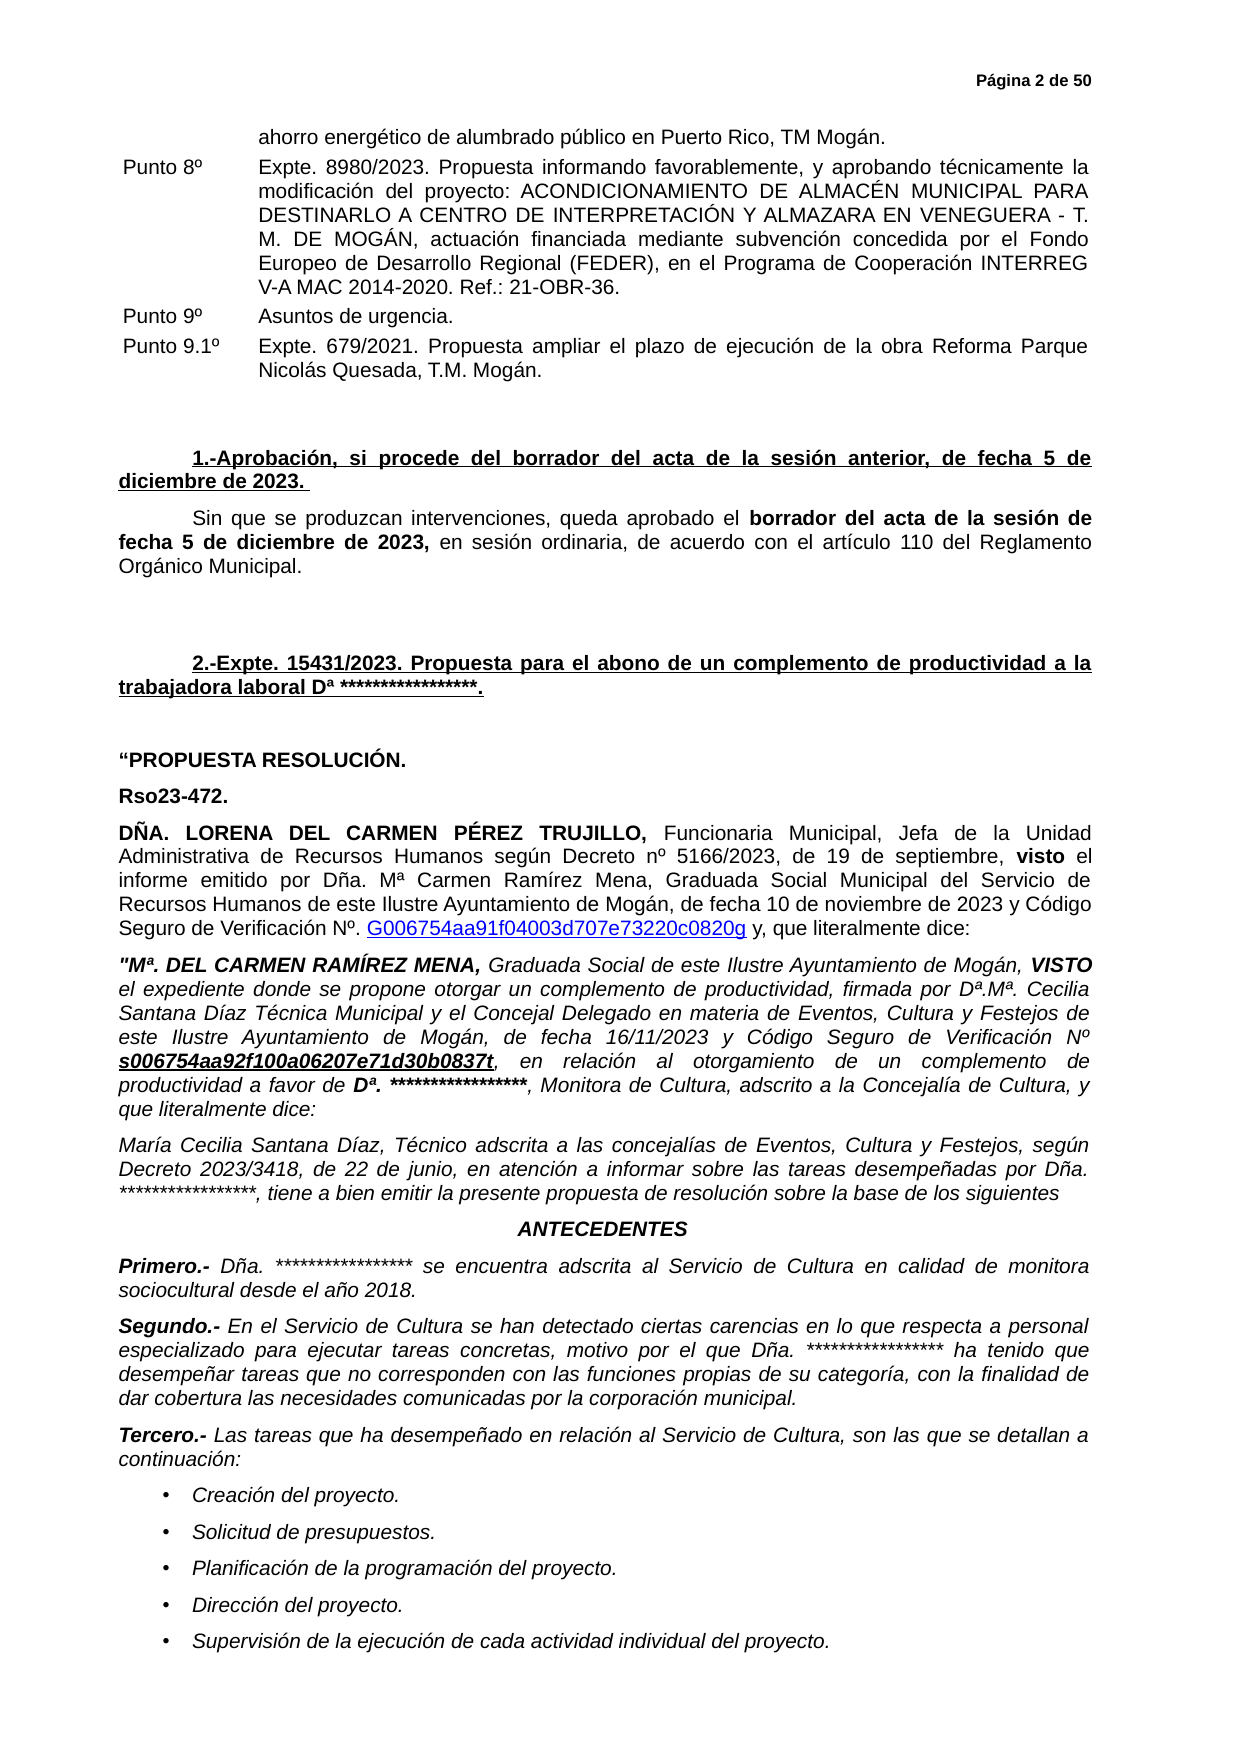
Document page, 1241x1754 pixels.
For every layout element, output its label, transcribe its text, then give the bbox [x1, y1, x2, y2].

text Segundo.- En el Servicio de Cultura se han detectado ciertas carencias en lo que respecta a personal especializado para ejecutar tareas concretas, motivo por el que Dña. ***************** ha tenido que desempeñar tareas que no corresponden con las funciones propias de su categoría, con la finalidad de dar cobertura las necesidades comunicadas por la corporación municipal. [118, 1314, 1092, 1410]
list Dirección del proyecto. [162, 1593, 1092, 1617]
text Sin que se produzcan intervenciones, queda aprobado el borrador del acta de la sesión de fecha 5 de diciembre de 2023, en sesión ordinaria, de acuerdo con el artículo 110 del Reglamento Orgánico Municipal. [118, 506, 1092, 578]
text Tercero.- Las tareas que ha desempeñado en relación al Servicio de Cultura, son las que se detallan a continuación: [118, 1422, 1092, 1470]
text Primero.- Dña. ***************** se encuentra adscrita al Servicio de Cultura en calidad de monitora sociocultural desde el año 2018. [118, 1254, 1092, 1302]
table_cell Expte. 8980/2023. Propuesta informando favorablemente, y aprobando técnicamente la modificación del proyecto: ACONDICIONAMIENTO DE ALMACÉN MUNICIPAL PARA DESTINARLO A CENTRO DE INTERPRETACIÓN Y ALMAZARA EN VENEGUERA - T. M. DE MOGÁN, actuación financiada mediante subvención concedida por el Fondo Europeo de Desarrollo Regional (FEDER), en el Programa de Cooperación INTERREG V-A MAC 2014-2020. Ref.: 21-OBR-36. [255, 152, 1092, 301]
text DÑA. LORENA DEL CARMEN PÉREZ TRUJILLO, Funcionaria Municipal, Jefa de la Unidad Administrativa de Recursos Humanos según Decreto nº 5166/2023, de 19 de septiembre, visto el informe emitido por Dña. Mª Carmen Ramírez Mena, Graduada Social Municipal del Servicio de Recursos Humanos de este Ilustre Ayuntamiento de Mogán, de fecha 10 de noviembre de 2023 y Código Seguro de Verificación Nº. G006754aa91f04003d707e73220c0820g y, que literalmente dice: [118, 820, 1092, 940]
list Supervisión de la ejecución de cada actividad individual del proyecto. [162, 1629, 1092, 1653]
text 2.-Expte. 15431/2023. Propuesta para el abono de un complemento de productividad a la trabajadora laboral Dª *****************. [118, 627, 1092, 698]
table_cell [120, 122, 255, 152]
table_cell Punto 9º [120, 301, 255, 331]
text Rso23-472. [118, 784, 1092, 808]
list Solicitud de presupuestos. [162, 1519, 1092, 1543]
table_cell Punto 8º [120, 152, 255, 301]
text María Cecilia Santana Díaz, Técnico adscrita a las concejalías de Eventos, Cultura y Festejos, según Decreto 2023/3418, de 22 de junio, en atención a informar sobre las tareas desempeñadas por Dña. *****************, tiene a bien emitir la presente propuesta de resolución sobre la base de los siguientes [118, 1133, 1092, 1205]
list Creación del proyecto. [162, 1483, 1092, 1507]
table_cell Punto 9.1º [120, 331, 255, 385]
table_cell Expte. 679/2021. Propuesta ampliar el plazo de ejecución de la obra Reforma Parque Nicolás Quesada, T.M. Mogán. [255, 331, 1092, 385]
text “PROPUESTA RESOLUCIÓN. [118, 747, 1092, 771]
text ANTECEDENTES [118, 1217, 1092, 1241]
table_cell Asuntos de urgencia. [255, 301, 1092, 331]
text 1.-Aprobación, si procede del borrador del acta de la sesión anterior, de fecha 5 de diciembre de 2023. [118, 445, 1092, 493]
table_cell ahorro energético de alumbrado público en Puerto Rico, TM Mogán. [255, 122, 1092, 152]
text "Mª. DEL CARMEN RAMÍREZ MENA, Graduada Social de este Ilustre Ayuntamiento de Mogán, VISTO el expediente donde se propone otorgar un complemento de productividad, firmada por Dª.Mª. Cecilia Santana Díaz Técnica Municipal y el Concejal Delegado en materia de Eventos, Cultura y Festejos de este Ilustre Ayuntamiento de Mogán, de fecha 16/11/2023 y Código Seguro de Verificación Nº s006754aa92f100a06207e71d30b0837t, en relación al otorgamiento de un complemento de productividad a favor de Dª. *****************, Monitora de Cultura, adscrito a la Concejalía de Cultura, y que literalmente dice: [118, 953, 1092, 1120]
list Planificación de la programación del proyecto. [162, 1556, 1092, 1580]
